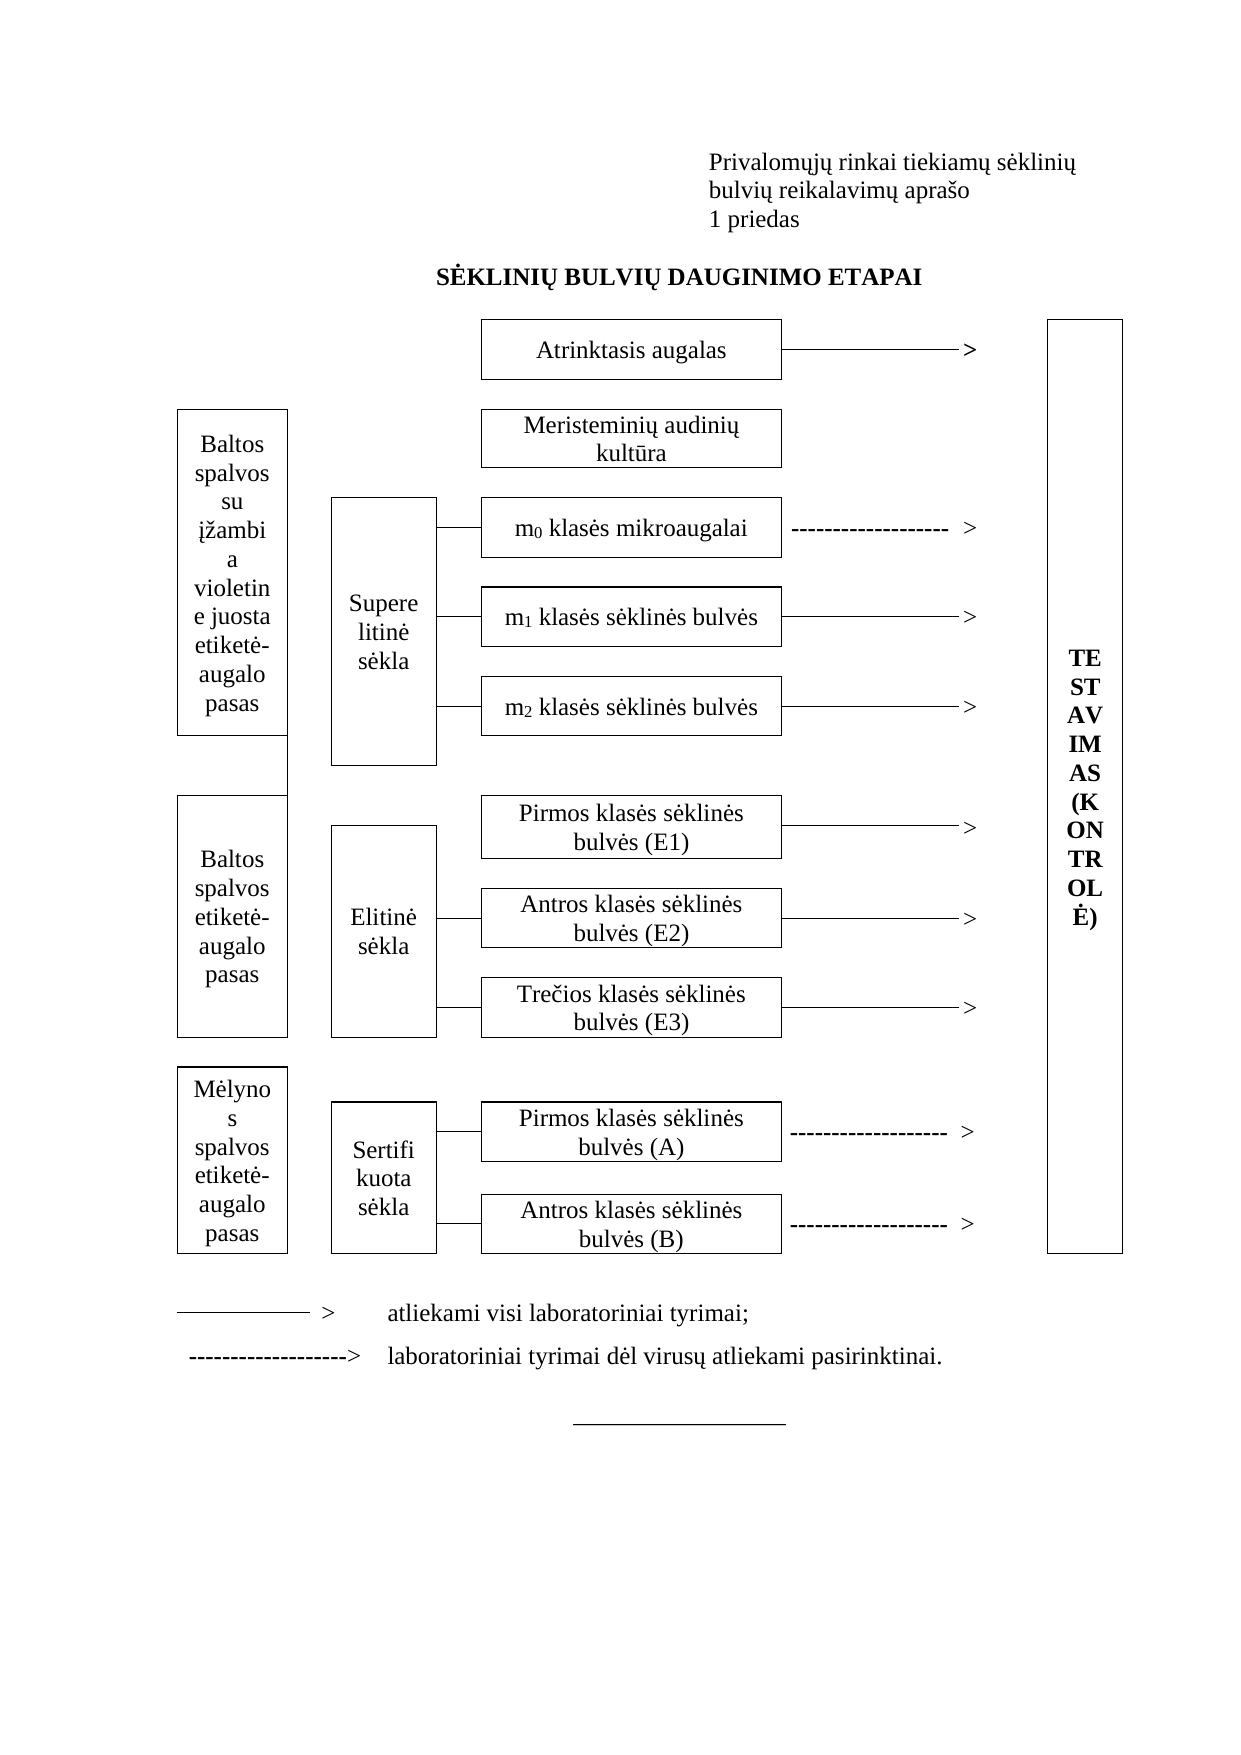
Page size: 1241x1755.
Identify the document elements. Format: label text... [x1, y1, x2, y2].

table_cell [437, 888, 481, 917]
table_cell [870, 1008, 959, 1037]
table_cell Antros klasės sėklinės bulvės (B) [482, 1195, 781, 1253]
table_cell [870, 707, 959, 735]
table_cell [782, 350, 870, 379]
table_cell [781, 1037, 1047, 1066]
table_cell [437, 1008, 481, 1037]
table_cell [782, 409, 1047, 467]
table_cell [437, 707, 481, 735]
table_cell [331, 795, 436, 825]
table_cell Superelitinė sėkla [332, 498, 436, 765]
table_cell [781, 947, 1047, 977]
table_cell [870, 826, 959, 858]
table_header [782, 319, 870, 349]
table_cell [437, 586, 481, 616]
table_cell [437, 858, 781, 888]
table_cell [782, 586, 870, 616]
table_cell [782, 826, 870, 858]
table_cell [177, 1313, 243, 1341]
table_cell ------------------- [782, 1101, 956, 1161]
table_cell [870, 888, 959, 917]
table_cell [244, 1313, 310, 1341]
table_cell [437, 1132, 481, 1161]
table_cell [287, 379, 481, 409]
table_header [177, 319, 481, 379]
table_cell [437, 528, 481, 557]
table_cell [436, 795, 481, 858]
table_cell [870, 676, 959, 706]
table_cell m1 klasės sėklinės bulvės [482, 588, 781, 646]
table_header > [959, 319, 1047, 379]
table_cell ------------------- [782, 497, 959, 557]
table_cell Meristeminių audinių kultūra [482, 410, 781, 467]
table_cell > [959, 795, 1047, 858]
table_cell [782, 1008, 870, 1037]
table_cell [177, 1038, 287, 1066]
table_cell Elitinė sėkla [332, 826, 436, 1037]
table_cell > [956, 1194, 1047, 1253]
table_cell [781, 557, 1047, 586]
table_header [177, 1283, 243, 1312]
text 1 priedas [177, 204, 1181, 233]
text _________________ [177, 1399, 1181, 1428]
table_cell [781, 735, 1047, 765]
table_cell [288, 1066, 331, 1253]
table_cell [782, 888, 870, 917]
table_cell [437, 919, 481, 947]
table_cell [782, 676, 870, 706]
table_cell [437, 646, 481, 676]
table_cell [437, 1194, 481, 1223]
table_cell laboratoriniai tyrimai dėl virusų atliekami pasirinktinai. [376, 1341, 1122, 1370]
table_cell Antros klasės sėklinės bulvės (E2) [482, 889, 781, 947]
table_header Atrinktasis augalas [482, 320, 781, 379]
table_cell Baltos spalvos etiketė-augalo pasas [178, 796, 287, 1037]
table_cell [177, 379, 287, 409]
table_cell > [959, 676, 1047, 735]
table_cell ------------------- [782, 1194, 956, 1253]
table_cell [481, 736, 781, 765]
table_cell [177, 736, 287, 795]
table_cell [481, 765, 781, 795]
table_cell [287, 1037, 331, 1066]
table_header atliekami visi laboratoriniai tyrimai; [376, 1283, 1122, 1341]
text bulvių reikalavimų aprašo [177, 176, 1181, 204]
table_cell Mėlynos spalvos etiketė-augalo pasas [178, 1068, 287, 1253]
table_cell m2 klasės sėklinės bulvės [482, 677, 781, 735]
table_cell Pirmos klasės sėklinės bulvės (A) [482, 1103, 781, 1161]
table_cell [436, 1037, 781, 1066]
table_cell [870, 977, 959, 1007]
table_cell Trečios klasės sėklinės bulvės (E3) [482, 978, 781, 1037]
table_cell [331, 1066, 436, 1101]
text SĖKLINIŲ BULVIŲ DAUGINIMO ETAPAI [177, 262, 1181, 291]
table_cell [288, 409, 481, 467]
table_cell -------------------> [177, 1341, 376, 1370]
table_cell [781, 765, 1047, 795]
table_cell [437, 1224, 481, 1253]
table_cell [781, 646, 1047, 676]
table_cell > [956, 1101, 1047, 1161]
table_cell [481, 380, 781, 409]
table_cell > [959, 497, 1047, 557]
table_cell [782, 919, 870, 947]
table_cell [331, 766, 436, 795]
table_cell [288, 765, 331, 1037]
table_cell > [959, 888, 1047, 947]
table_cell [437, 947, 781, 977]
table_cell [288, 497, 331, 765]
table_cell [870, 586, 959, 616]
table_cell [782, 977, 870, 1007]
table_cell [437, 497, 481, 527]
table_cell m0 klasės mikroaugalai [482, 498, 781, 557]
table_cell Pirmos klasės sėklinės bulvės (E1) [482, 796, 781, 858]
table_cell [781, 858, 1047, 888]
text Privalomųjų rinkai tiekiamų sėklinių [177, 147, 1181, 176]
table_cell [870, 795, 959, 825]
table_cell [781, 467, 1047, 497]
table_cell [870, 617, 959, 646]
table_cell [437, 1161, 1047, 1193]
table_cell [437, 1101, 481, 1131]
table_cell [437, 557, 781, 586]
table_cell Baltos spalvos su įžambia violetine juosta etiketė-augalo pasas [178, 410, 287, 735]
table_cell [870, 350, 959, 379]
table_header [870, 319, 959, 349]
table_cell [870, 919, 959, 947]
table_header [244, 1283, 310, 1312]
table_header > [310, 1283, 376, 1341]
table_cell [437, 977, 481, 1007]
table_cell [782, 617, 870, 646]
table_cell [481, 647, 781, 676]
table_header TESTAVIMAS (KONTROLĖ) [1048, 320, 1122, 1253]
table_cell [782, 707, 870, 735]
table_cell [331, 1038, 436, 1066]
table_cell Sertifikuota sėkla [332, 1103, 436, 1253]
table_cell [288, 467, 781, 497]
table_cell > [959, 586, 1047, 646]
table_cell [437, 735, 481, 765]
table_cell [437, 676, 481, 706]
table_cell [782, 795, 870, 825]
table_cell [436, 1066, 1047, 1101]
table_cell [781, 379, 1047, 409]
table_cell [436, 765, 481, 795]
table_cell [437, 617, 481, 646]
table_cell > [959, 977, 1047, 1037]
